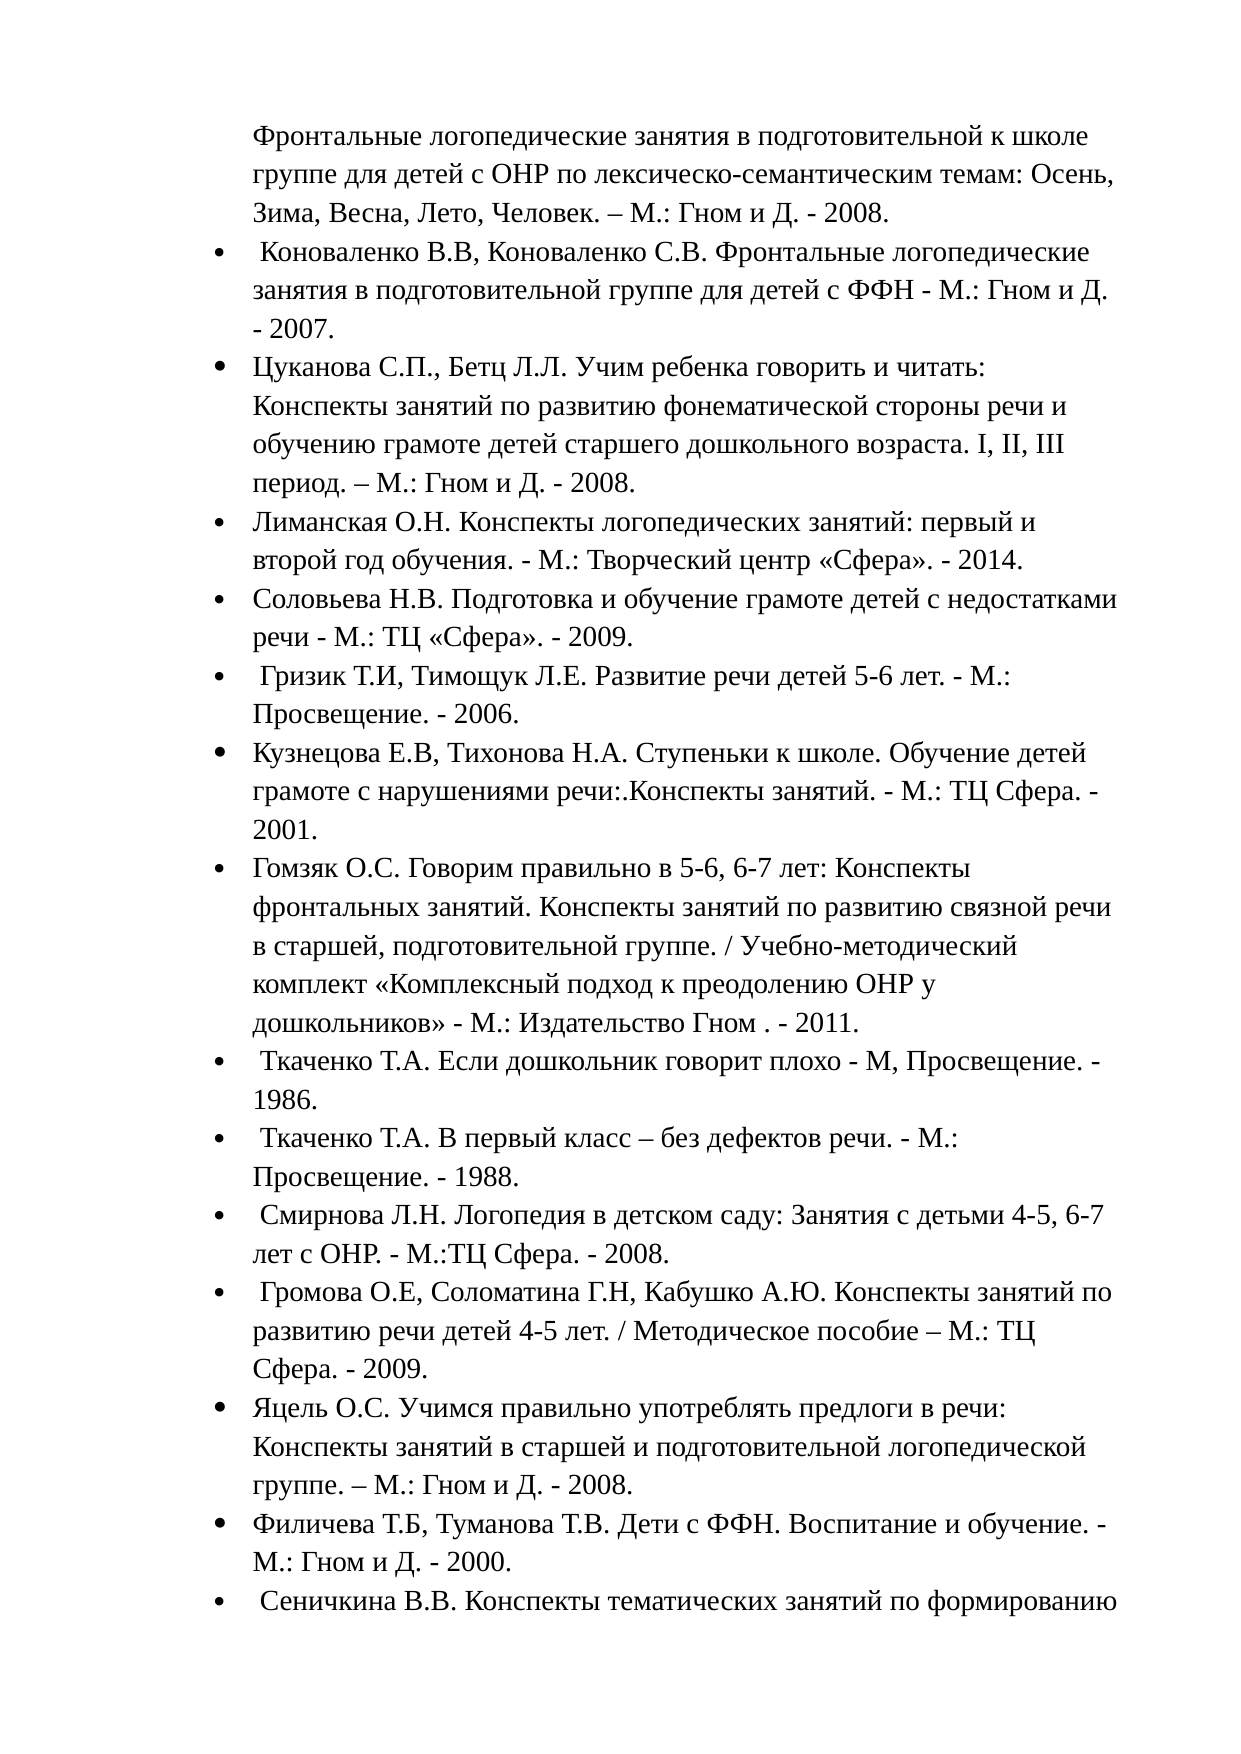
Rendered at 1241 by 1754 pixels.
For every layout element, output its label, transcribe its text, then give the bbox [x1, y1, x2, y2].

list Соловьева Н.В. Подготовка и обучение грамоте детей с недостатками речи - М.: ТЦ «Сфера». - 2009. [215, 581, 1122, 653]
list Филичева Т.Б, Туманова Т.В. Дети с ФФН. Воспитание и обучение. - М.: Гном и Д. - 2000. [215, 1506, 1122, 1578]
list Гомзяк О.С. Говорим правильно в 5-6, 6-7 лет: Конспекты фронтальных занятий. Конспекты занятий по развитию связной речи в старшей, подготовительной группе. / Учебно-методический комплект «Комплексный подход к преодолению ОНР у дошкольников» - М.: Издательство Гном . - 2011. [215, 851, 1122, 1038]
list Гризик Т.И, Тимощук Л.Е. Развитие речи детей 5-6 лет. - М.: Просвещение. - 2006. [215, 658, 1122, 730]
list Ткаченко Т.А. В первый класс – без дефектов речи. - М.: Просвещение. - 1988. [215, 1120, 1122, 1192]
list Сеничкина В.В. Конспекты тематических занятий по формированию [215, 1583, 1122, 1617]
list Яцель О.С. Учимся правильно употреблять предлоги в речи: Конспекты занятий в старшей и подготовительной логопедической группе. – М.: Гном и Д. - 2008. [215, 1390, 1122, 1501]
list Ткаченко Т.А. Если дошкольник говорит плохо - М, Просвещение. - 1986. [215, 1043, 1122, 1115]
list Фронтальные логопедические занятия в подготовительной к школе группе для детей с ОНР по лексическо-семантическим темам: Осень, Зима, Весна, Лето, Человек. – М.: Гном и Д. - 2008. [215, 118, 1122, 229]
list Кузнецова Е.В, Тихонова Н.А. Ступеньки к школе. Обучение детей грамоте с нарушениями речи:.Конспекты занятий. - М.: ТЦ Сфера. - 2001. [215, 735, 1122, 846]
list Коноваленко В.В, Коноваленко С.В. Фронтальные логопедические занятия в подготовительной группе для детей с ФФН - М.: Гном и Д. - 2007. [215, 234, 1122, 344]
list Громова О.Е, Соломатина Г.Н, Кабушко А.Ю. Конспекты занятий по развитию речи детей 4-5 лет. / Методическое пособие – М.: ТЦ Сфера. - 2009. [215, 1274, 1122, 1385]
list Смирнова Л.Н. Логопедия в детском саду: Занятия с детьми 4-5, 6-7 лет с ОНР. - М.:ТЦ Сфера. - 2008. [215, 1197, 1122, 1269]
list Лиманская О.Н. Конспекты логопедических занятий: первый и второй год обучения. - М.: Творческий центр «Сфера». - 2014. [215, 504, 1122, 576]
list Цуканова С.П., Бетц Л.Л. Учим ребенка говорить и читать: Конспекты занятий по развитию фонематической стороны речи и обучению грамоте детей старшего дошкольного возраста. I, II, III период. – М.: Гном и Д. - 2008. [215, 349, 1122, 499]
